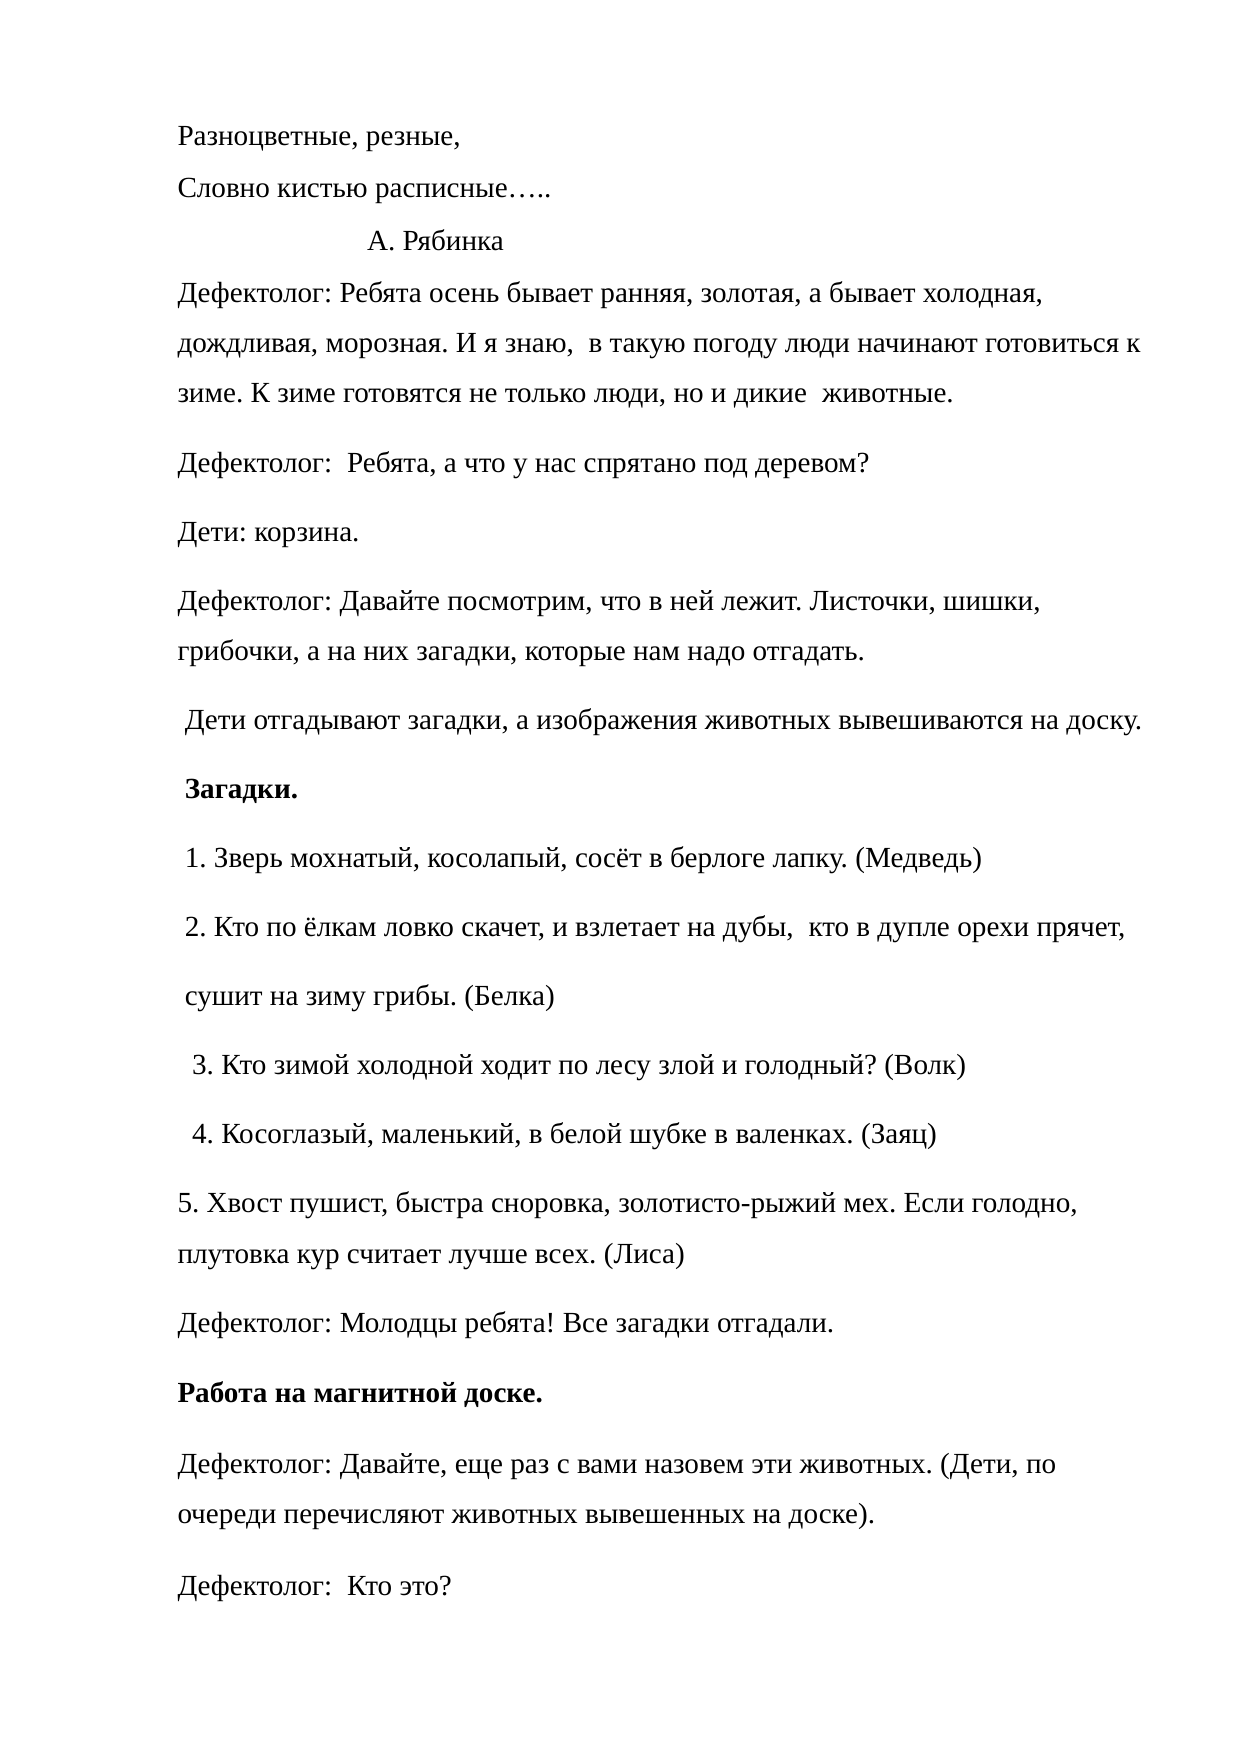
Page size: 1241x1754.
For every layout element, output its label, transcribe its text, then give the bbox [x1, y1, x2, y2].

text Дефектолог: Давайте посмотрим, что в ней лежит. Листочки, шишки, грибочки, а на них загадки, которые нам надо отгадать. [177, 583, 1152, 667]
text 4. Косоглазый, маленький, в белой шубке в валенках. (Заяц) [177, 1117, 1152, 1150]
text 5. Хвост пушист, быстра сноровка, золотисто-рыжий мех. Если голодно, плутовка кур считает лучше всех. (Лиса) [177, 1186, 1152, 1269]
text Дети: корзина. [177, 514, 1152, 547]
text А. Рябинка [177, 223, 1152, 256]
text Дефектолог: Ребята, а что у нас спрятано под деревом? [177, 445, 1152, 478]
text Словно кистью расписные….. [177, 170, 1152, 204]
text Дефектолог: Ребята осень бывает ранняя, золотая, а бывает холодная, дождливая, морозная. И я знаю, в такую погоду люди начинают готовиться к зиме. К зиме готовятся не только люди, но и дикие животные. [177, 275, 1152, 409]
text Дефектолог: Молодцы ребята! Все загадки отгадали. [177, 1305, 1152, 1338]
text 2. Кто по ёлкам ловко скачет, и взлетает на дубы, кто в дупле орехи прячет, [177, 909, 1152, 943]
text Дефектолог: Давайте, еще раз с вами назовем эти животных. (Дети, по очереди перечисляют животных вывешенных на доске). [177, 1446, 1152, 1530]
text Дефектолог: Кто это? [177, 1568, 1152, 1601]
text Работа на магнитной доске. [177, 1375, 1152, 1409]
text Загадки. [177, 771, 1152, 805]
text сушит на зиму грибы. (Белка) [177, 978, 1152, 1012]
text 3. Кто зимой холодной ходит по лесу злой и голодный? (Волк) [177, 1047, 1152, 1081]
text Разноцветные, резные, [177, 118, 1152, 152]
text 1. Зверь мохнатый, косолапый, сосёт в берлоге лапку. (Медведь) [177, 840, 1152, 874]
text Дети отгадывают загадки, а изображения животных вывешиваются на доску. [177, 702, 1152, 736]
